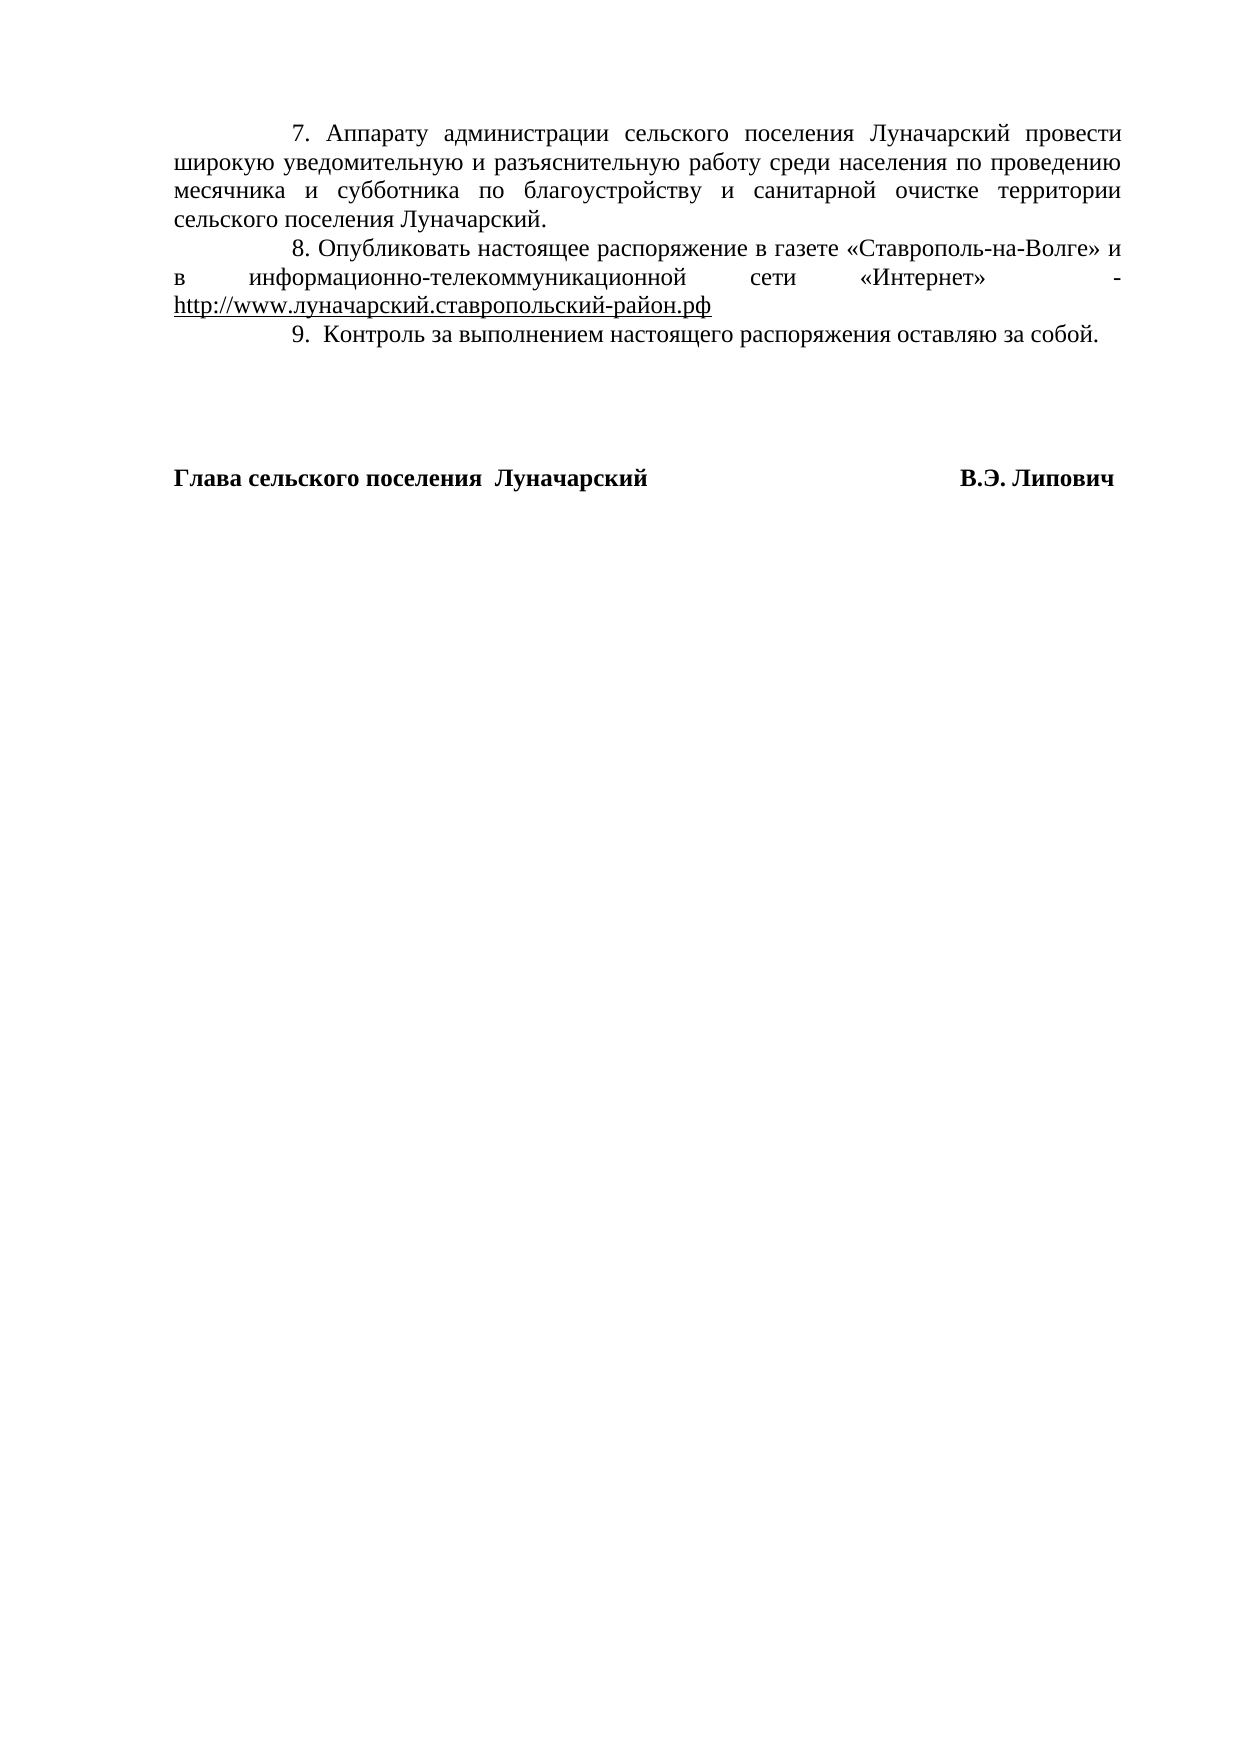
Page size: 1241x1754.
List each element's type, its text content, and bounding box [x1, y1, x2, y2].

text Глава сельского поселения Луначарский В.Э. Липович [173, 463, 1122, 492]
text 8. Опубликовать настоящее распоряжение в газете «Ставрополь-на-Волге» и в информационно-телекоммуникационной сети «Интернет» - http://www.луначарский.ставропольский-район.рф [173, 233, 1122, 319]
text 7. Аппарату администрации сельского поселения Луначарский провести широкую уведомительную и разъяснительную работу среди населения по проведению месячника и субботника по благоустройству и санитарной очистке территории сельского поселения Луначарский. [173, 118, 1122, 233]
text 9. Контроль за выполнением настоящего распоряжения оставляю за собой. [173, 319, 1122, 348]
